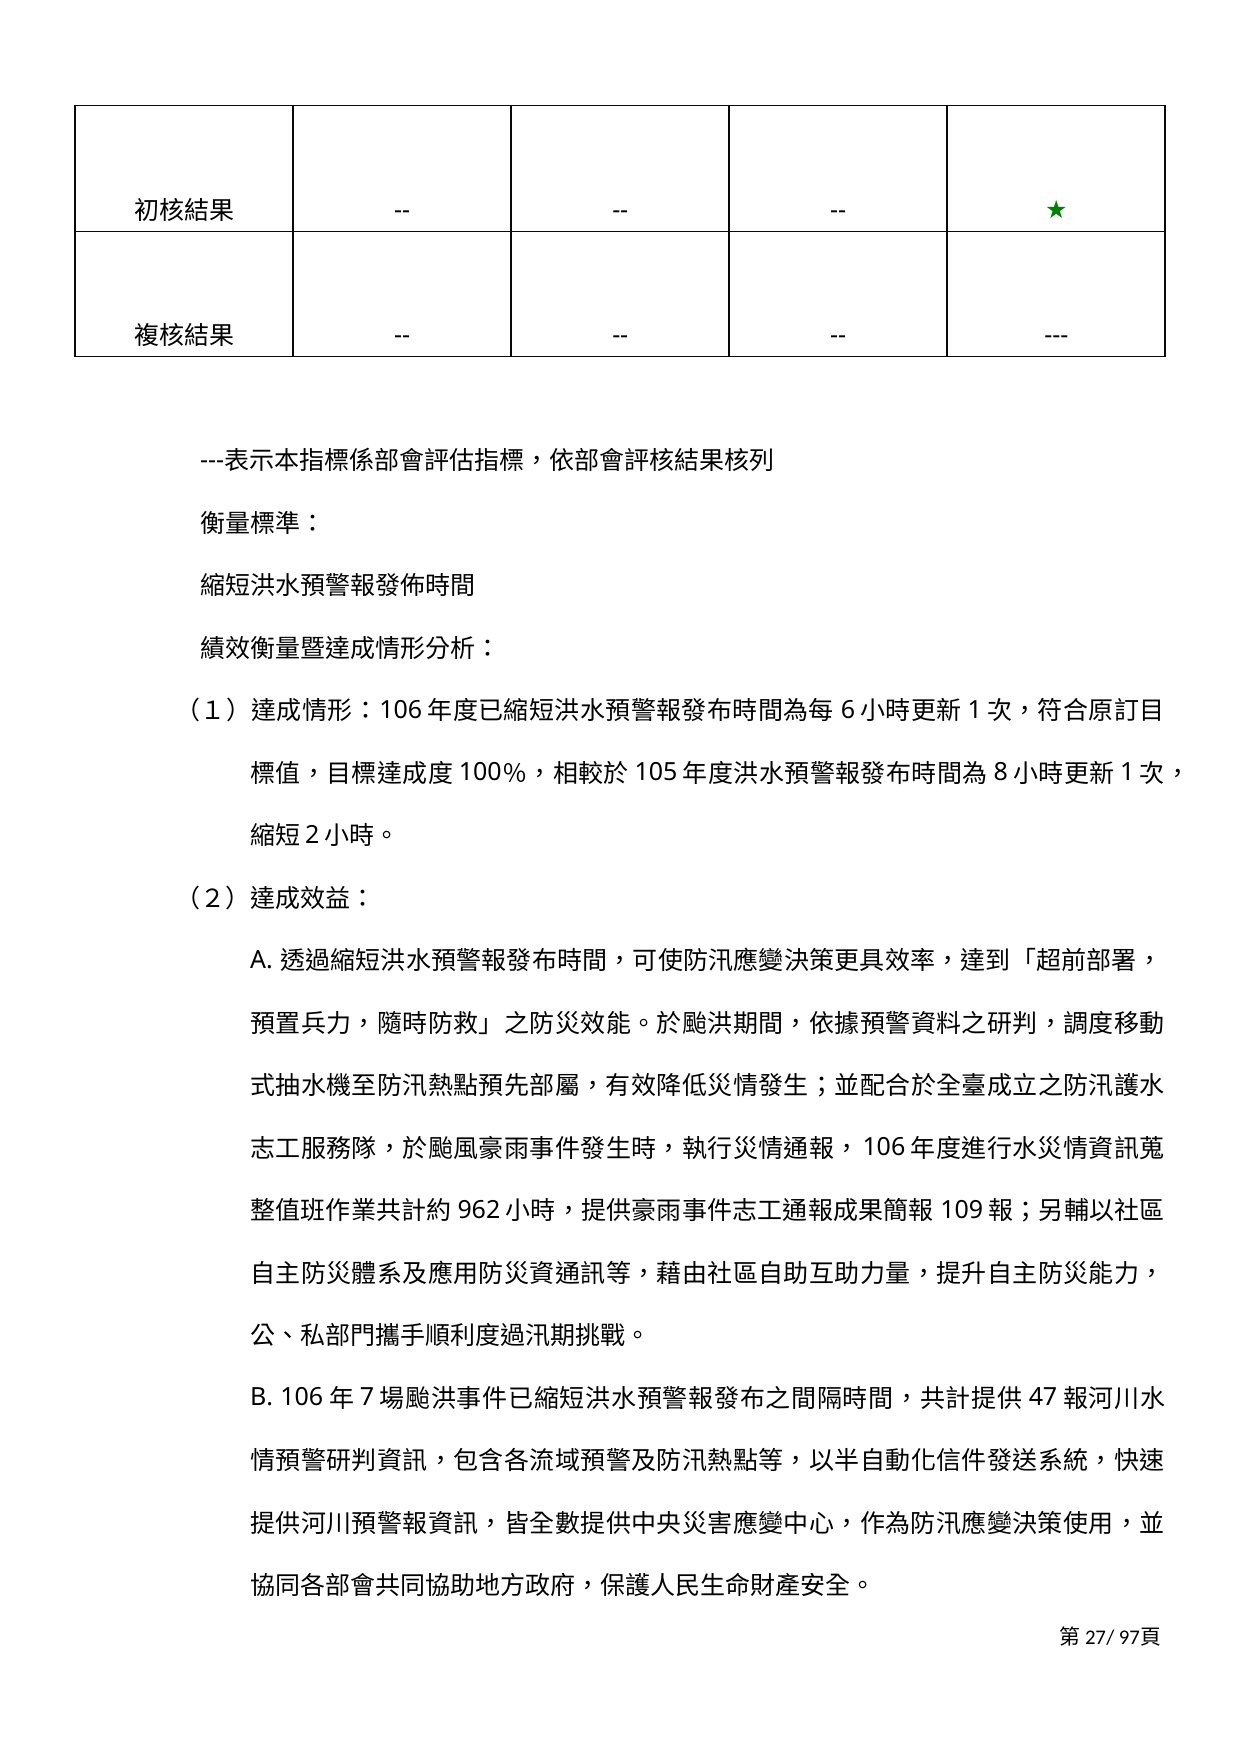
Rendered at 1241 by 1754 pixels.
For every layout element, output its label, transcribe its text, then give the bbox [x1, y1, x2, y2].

table_cell -- [294, 106, 510, 231]
table_cell -- [512, 106, 728, 231]
table_cell --- [948, 232, 1164, 356]
text 縮短洪水預警報發佈時間 [200, 542, 1165, 604]
text 衡量標準： [200, 479, 1165, 542]
table_cell -- [512, 232, 728, 356]
text B. 106年7場颱洪事件已縮短洪水預警報發布之間隔時間，共計提供47報河川水情預警研判資訊，包含各流域預警及防汛熱點等，以半自動化信件發送系統，快速提供河川預警報資訊，皆全數提供中央災害應變中心，作為防汛應變決策使用，並協同各部會共同協助地方政府，保護人民生命財產安全。 [250, 1354, 1165, 1604]
text （１）達成情形：106年度已縮短洪水預警報發布時間為每6小時更新1次，符合原訂目標值，目標達成度100％，相較於105年度洪水預警報發布時間為8小時更新1次，縮短2小時。 [175, 667, 1165, 854]
table_cell -- [730, 106, 946, 231]
text A. 透過縮短洪水預警報發布時間，可使防汛應變決策更具效率，達到「超前部署，預置兵力，隨時防救」之防災效能。於颱洪期間，依據預警資料之研判，調度移動式抽水機至防汛熱點預先部屬，有效降低災情發生；並配合於全臺成立之防汛護水志工服務隊，於颱風豪雨事件發生時，執行災情通報，106年度進行水災情資訊蒐整值班作業共計約962小時，提供豪雨事件志工通報成果簡報109報；另輔以社區自主防災體系及應用防災資通訊等，藉由社區自助互助力量，提升自主防災能力，公、私部門攜手順利度過汛期挑戰。 [250, 917, 1165, 1354]
table_cell 初核結果 [76, 106, 292, 231]
text （２）達成效益： [175, 854, 1165, 917]
text ---表示本指標係部會評估指標，依部會評核結果核列 [200, 417, 1165, 479]
table_cell ★ [948, 106, 1164, 231]
table_cell -- [730, 232, 946, 356]
table_cell -- [294, 232, 510, 356]
table_cell 複核結果 [76, 232, 292, 356]
text 績效衡量暨達成情形分析： [200, 604, 1165, 667]
